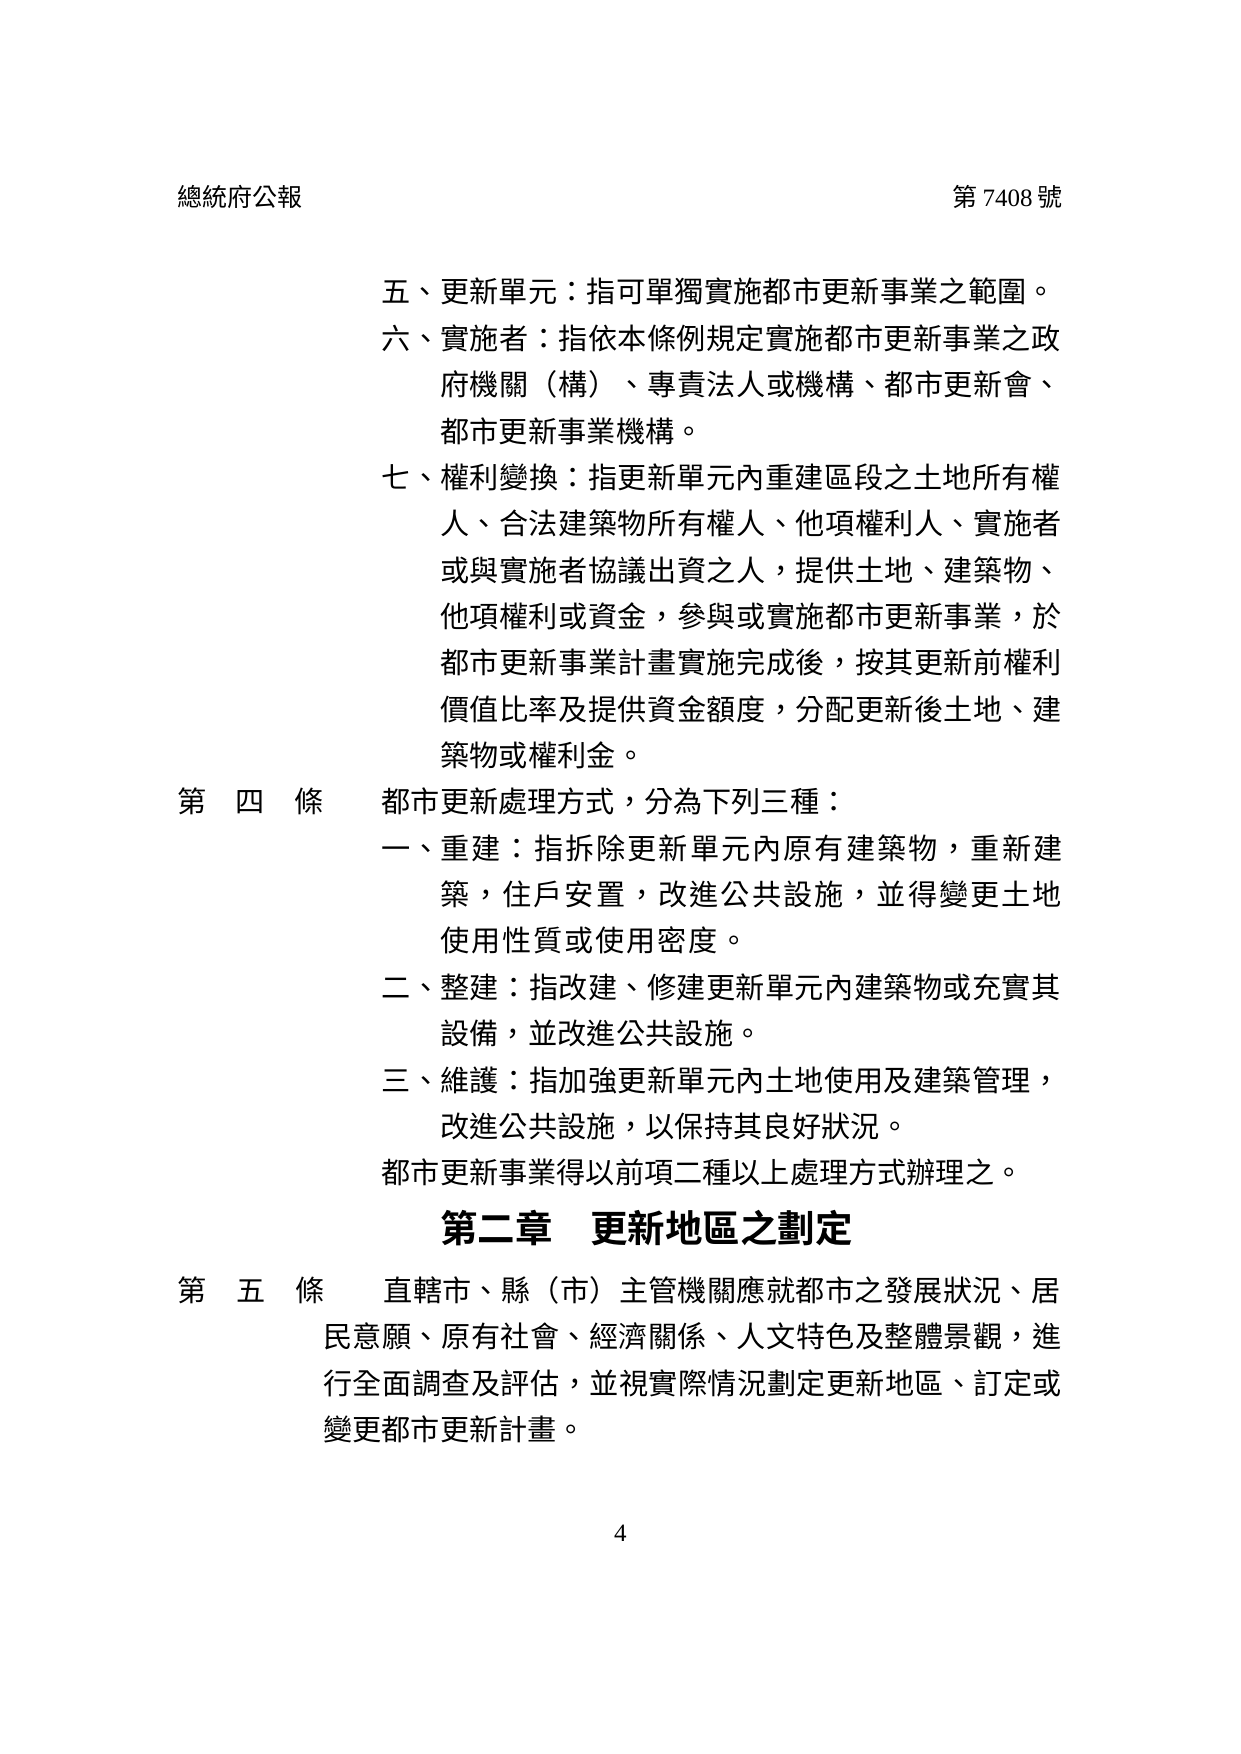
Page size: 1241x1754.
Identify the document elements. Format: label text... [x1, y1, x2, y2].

text 五、更新單元：指可單獨實施都市更新事業之範圍。 [381, 266, 1063, 312]
text 一、重建：指拆除更新單元內原有建築物，重新建築，住戶安置，改進公共設施，並得變更土地使用性質或使用密度。 [381, 822, 1063, 961]
text 二、整建：指改建、修建更新單元內建築物或充實其設備，並改進公共設施。 [381, 961, 1063, 1054]
text 七、權利變換：指更新單元內重建區段之土地所有權人、合法建築物所有權人、他項權利人、實施者或與實施者協議出資之人，提供土地、建築物、他項權利或資金，參與或實施都市更新事業，於都市更新事業計畫實施完成後，按其更新前權利價值比率及提供資金額度，分配更新後土地、建築物或權利金。 [381, 451, 1063, 776]
text 第 五 條 直轄市、縣（市）主管機關應就都市之發展狀況、居民意願、原有社會、經濟關係、人文特色及整體景觀，進行全面調查及評估，並視實際情況劃定更新地區、訂定或變更都市更新計畫。 [177, 1264, 1063, 1450]
text 第 四 條 都市更新處理方式，分為下列三種： [177, 776, 1063, 822]
text 三、維護：指加強更新單元內土地使用及建築管理，改進公共設施，以保持其良好狀況。 [381, 1054, 1063, 1147]
text 第二章 更新地區之劃定 [440, 1205, 1063, 1252]
text 六、實施者：指依本條例規定實施都市更新事業之政府機關（構）、專責法人或機構、都市更新會、都市更新事業機構。 [381, 312, 1063, 451]
text 都市更新事業得以前項二種以上處理方式辦理之。 [323, 1147, 1063, 1193]
